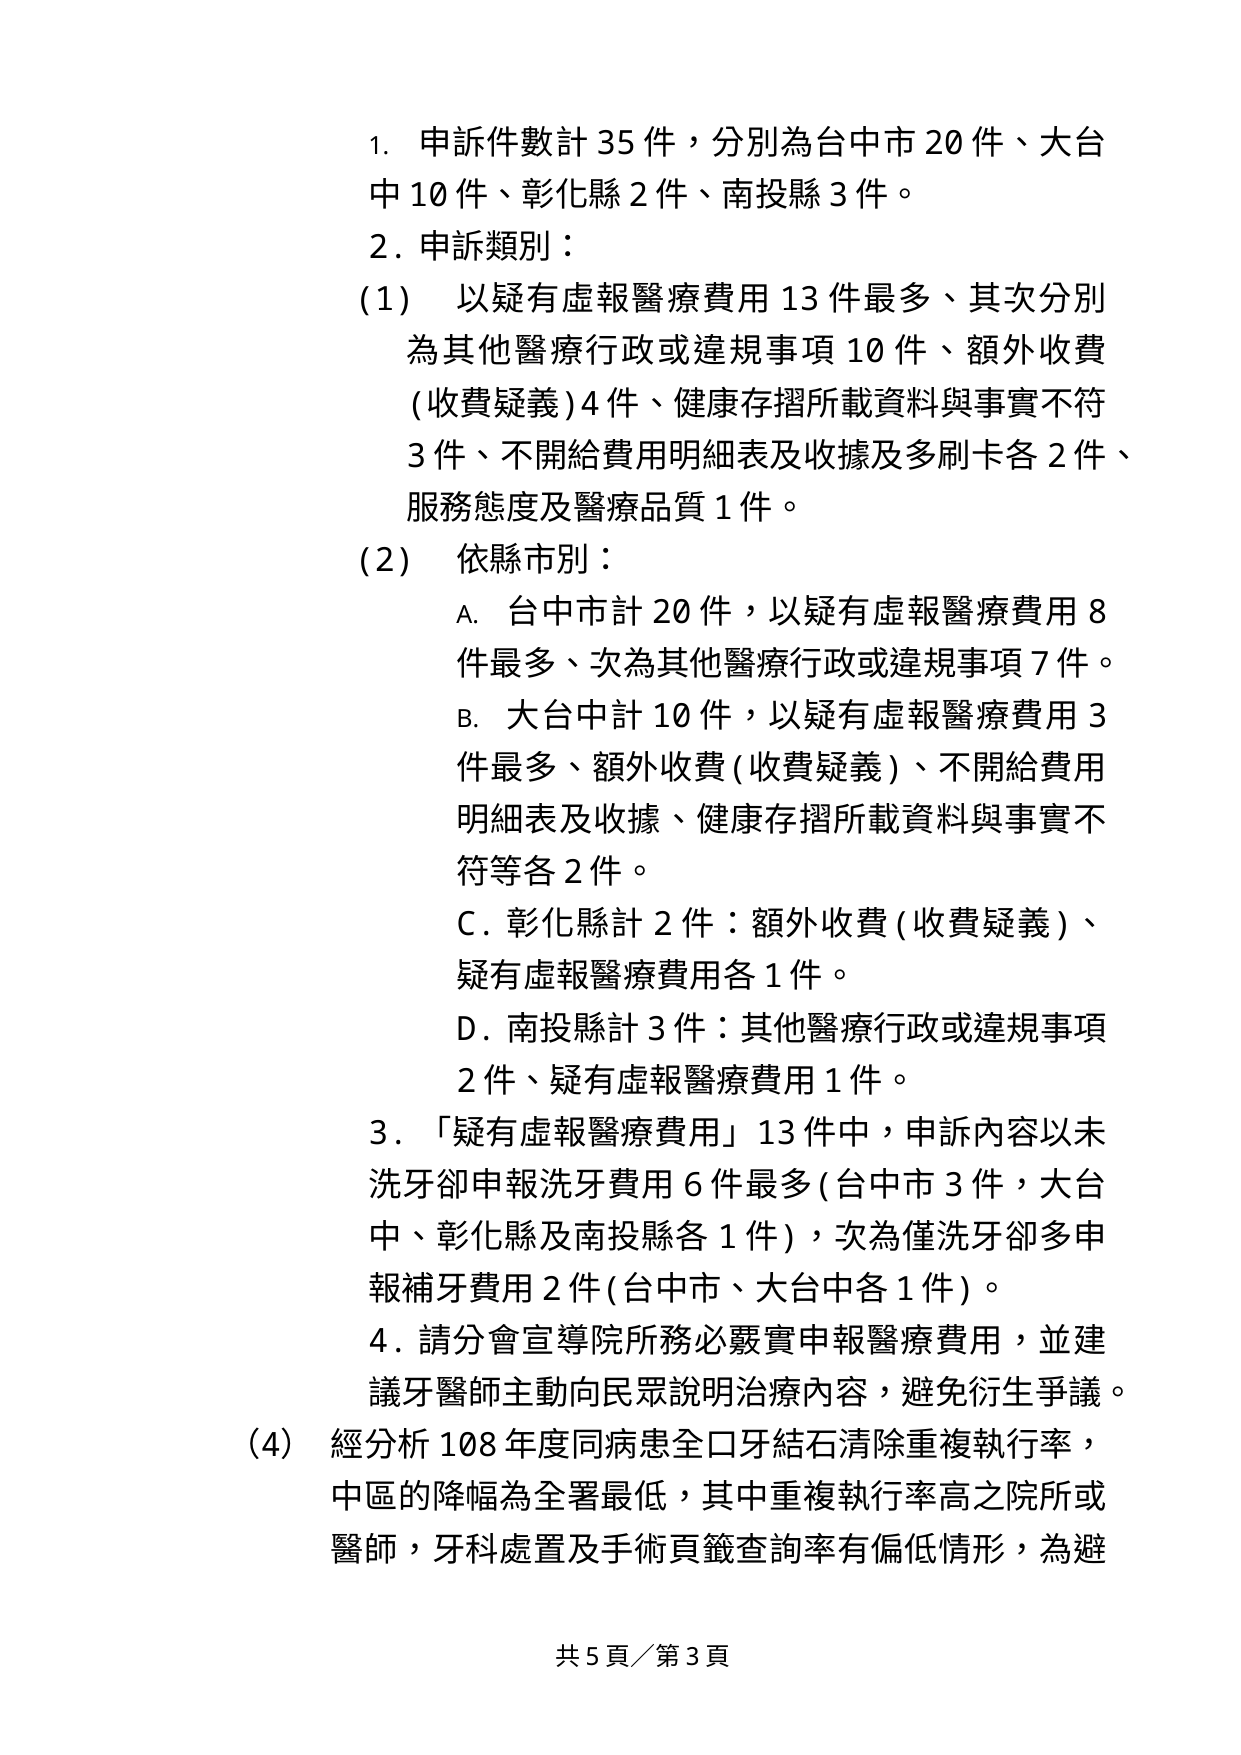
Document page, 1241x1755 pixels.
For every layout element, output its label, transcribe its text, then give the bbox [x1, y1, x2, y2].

list 請分會宣導院所務必覈實申報醫療費用，並建議牙醫師主動向民眾說明治療內容，避免衍生爭議。 [368, 1310, 1107, 1414]
list 依縣市別： [354, 529, 1107, 581]
list 經分析108年度同病患全口牙結石清除重複執行率，中區的降幅為全署最低，其中重複執行率高之院所或醫師，牙科處置及手術頁籤查詢率有偏低情形，為避 [227, 1414, 1107, 1571]
list 大台中計10件，以疑有虛報醫療費用3件最多、額外收費(收費疑義)、不開給費用明細表及收據、健康存摺所載資料與事實不符等各2件。 [456, 685, 1107, 893]
list 申訴類別： [368, 216, 1107, 268]
list 台中市計20件，以疑有虛報醫療費用8件最多、次為其他醫療行政或違規事項7件。 [456, 581, 1107, 685]
list 申訴件數計35件，分別為台中市20件、大台中10件、彰化縣2件、南投縣3件。 [368, 112, 1107, 216]
list 以疑有虛報醫療費用13件最多、其次分別為其他醫療行政或違規事項10件、額外收費(收費疑義)4件、健康存摺所載資料與事實不符3件、不開給費用明細表及收據及多刷卡各2件、服務態度及醫療品質1件。 [354, 268, 1107, 529]
list 「疑有虛報醫療費用」13件中，申訴內容以未洗牙卻申報洗牙費用6件最多(台中市3件，大台中、彰化縣及南投縣各1件)，次為僅洗牙卻多申報補牙費用2件(台中市、大台中各1件)。 [368, 1102, 1107, 1310]
list 彰化縣計2件：額外收費(收費疑義)、疑有虛報醫療費用各1件。 [456, 893, 1107, 998]
list 南投縣計3件：其他醫療行政或違規事項2件、疑有虛報醫療費用1件。 [456, 998, 1107, 1102]
